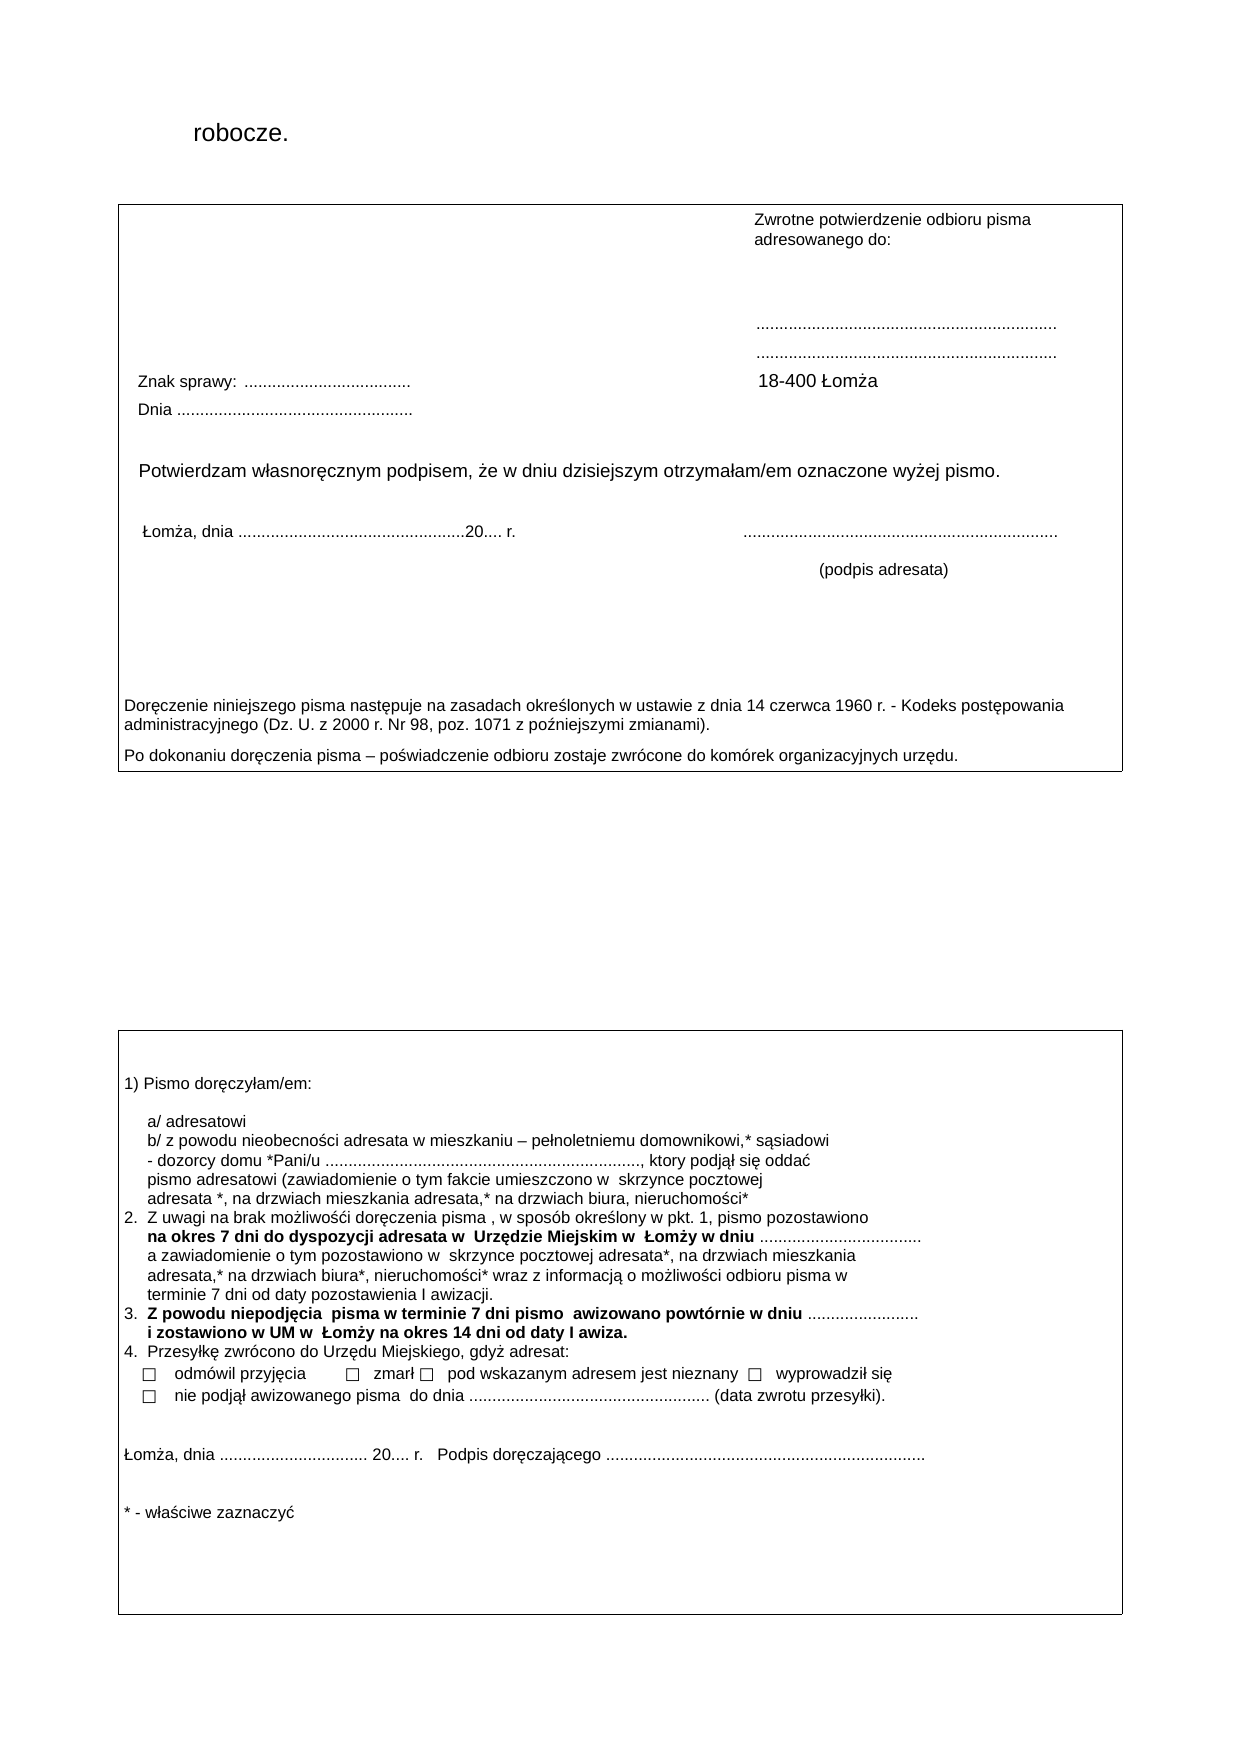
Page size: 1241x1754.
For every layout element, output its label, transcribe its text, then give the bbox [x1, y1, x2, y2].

table_cell Doręczenie niniejszego pisma następuje na zasadach określonych w ustawie z dnia 14 czerwca 1960 r. - Kodeks postępowania administracyjnego (Dz. U. z 2000 r. Nr 98, poz. 1071 z poźniejszymi zmianami). [119, 690, 1122, 740]
table_header 1) Pismo doręczyłam/em: a/ adresatowi b/ z powodu nieobecności adresata w mieszkaniu – pełnoletniemu domownikowi,* sąsiadowi - dozorcy domu *Pani/u ...................................................................., ktory podjął się oddać pismo adresatowi (zawiadomienie o tym fakcie umieszczono w skrzynce pocztowej adresata *, na drzwiach mieszkania adresata,* na drzwiach biura, nieruchomości* 2. Z uwagi na brak możliwośći doręczenia pisma , w sposób określony w pkt. 1, pismo pozostawiono na okres 7 dni do dyspozycji adresata w Urzędzie Miejskim w Łomży w dniu ................................... a zawiadomienie o tym pozostawiono w skrzynce pocztowej adresata*, na drzwiach mieszkania adresata,* na drzwiach biura*, nieruchomości* wraz z informacją o możliwości odbioru pisma w terminie 7 dni od daty pozostawienia I awizacji. 3. Z powodu niepodjęcia pisma w terminie 7 dni pismo awizowano powtórnie w dniu ........................ i zostawiono w UM w Łomży na okres 14 dni od daty I awiza. 4. Przesyłkę zwrócono do Urzędu Miejskiego, gdyż adresat: □ odmówil przyjęcia □ zmarł □ pod wskazanym adresem jest nieznany □ wyprowadził się □ nie podjął awizowanego pisma do dnia .................................................... (data zwrotu przesyłki). Łomża, dnia ................................ 20.... r. Podpis doręczającego ..................................................................... * - właściwe zaznaczyć [119, 1031, 1122, 1614]
table_cell Po dokonaniu doręczenia pisma – poświadczenie odbioru zostaje zwrócone do komórek organizacyjnych urzędu. [119, 740, 1122, 771]
list robocze. [156, 118, 1122, 147]
table_header Zwrotne potwierdzenie odbioru pisma adresowanego do: ................................................................. ................................................................. Znak sprawy: .................................... 18-400 Łomża Dnia ................................................... Potwierdzam własnoręcznym podpisem, że w dniu dzisiejszym otrzymałam/em oznaczone wyżej pismo. Łomża, dnia .................................................20.... r. .................................................................... (podpis adresata) [119, 205, 1122, 690]
